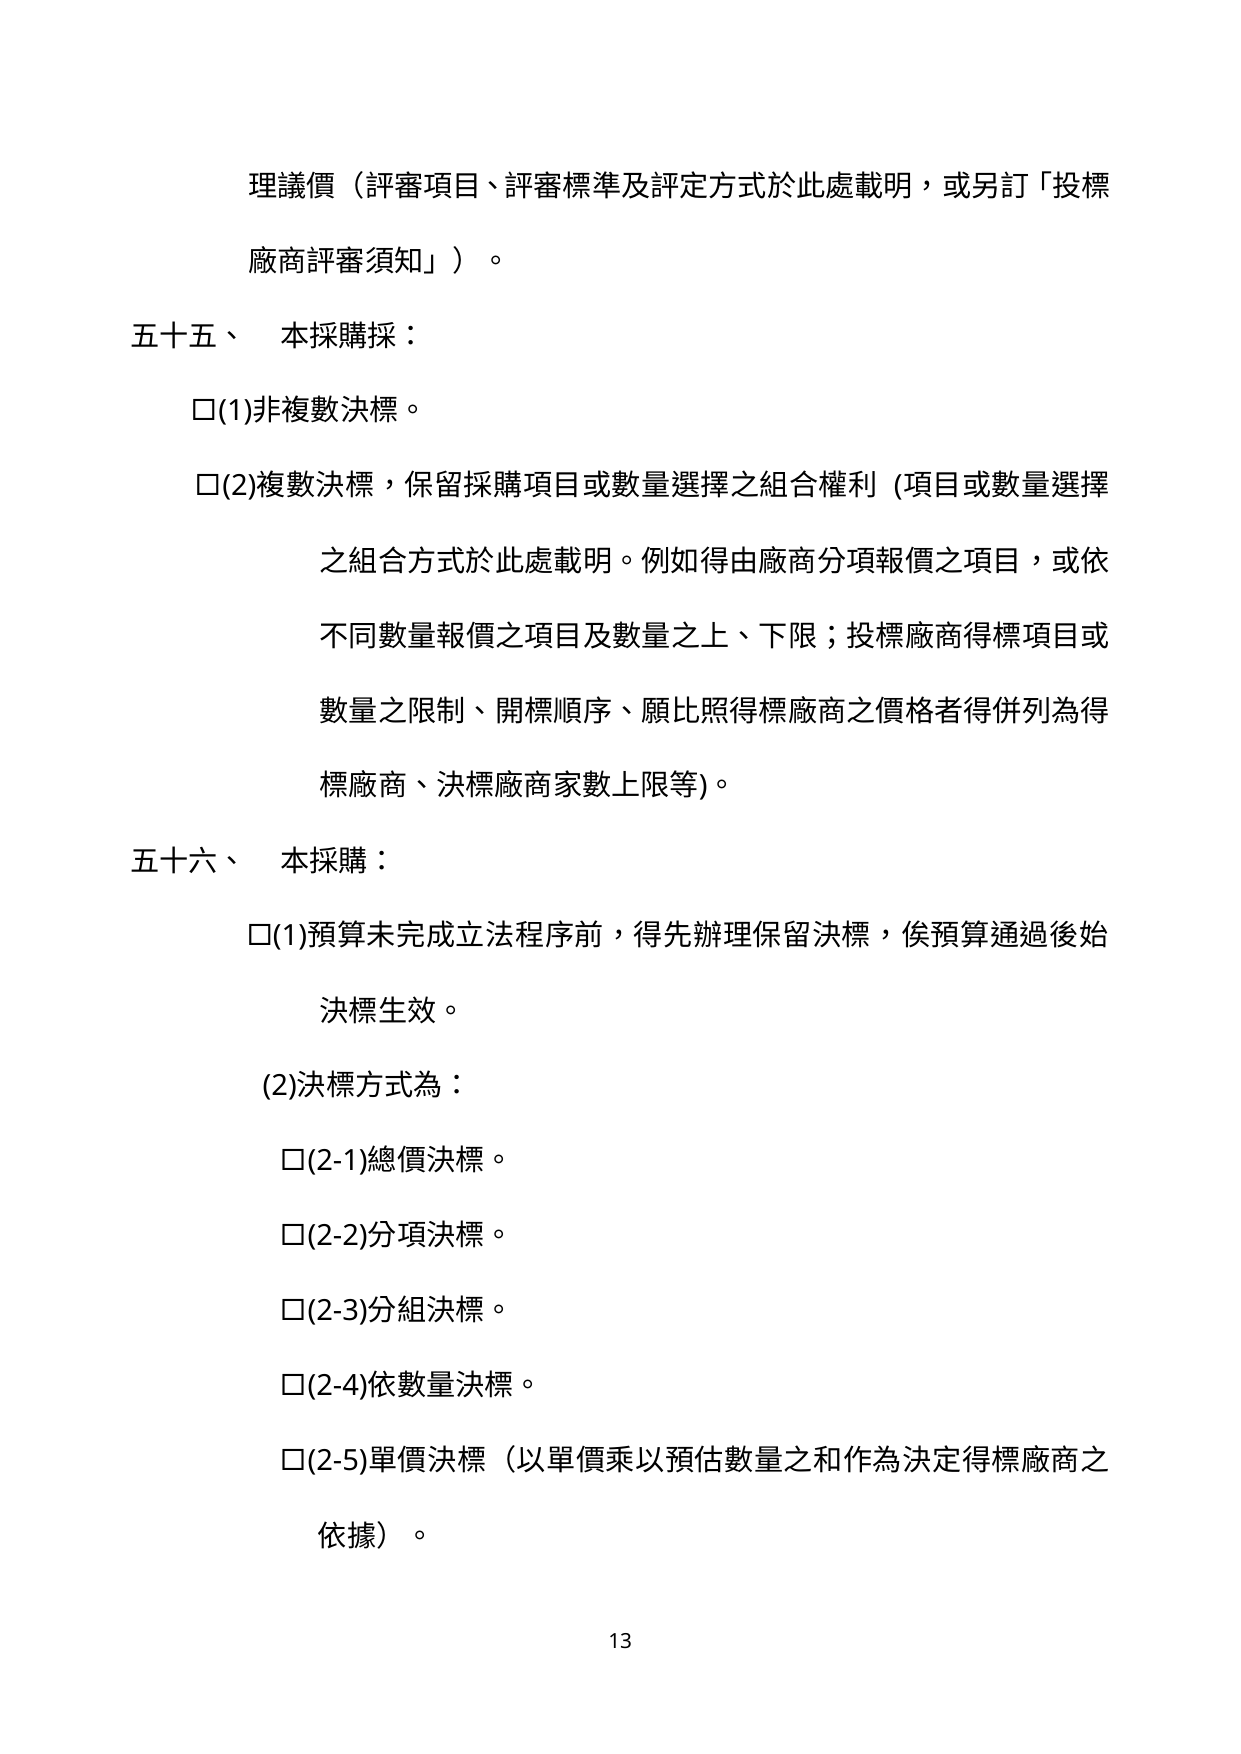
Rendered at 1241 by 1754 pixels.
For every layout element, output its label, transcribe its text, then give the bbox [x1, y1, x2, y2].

text (2)複數決標，保留採購項目或數量選擇之組合權利 (項目或數量選擇之組合方式於此處載明。例如得由廠商分項報價之項目，或依不同數量報價之項目及數量之上、下限；投標廠商得標項目或數量之限制、開標順序、願比照得標廠商之價格者得併列為得標廠商、決標廠商家數上限等)。 [130, 446, 1110, 821]
list 本採購： [130, 821, 1110, 896]
text (2-2)分項決標。 [280, 1196, 1110, 1271]
text (2-4)依數量決標。 [280, 1346, 1110, 1421]
list 理議價（評審項目、評審標準及評定方式於此處載明，或另訂「投標廠商評審須知」）。 [130, 146, 1110, 296]
text (2)決標方式為： [197, 1046, 1110, 1121]
text (1)預算未完成立法程序前，得先辦理保留決標，俟預算通過後始決標生效。 [247, 896, 1110, 1046]
text (2-5)單價決標（以單價乘以預估數量之和作為決定得標廠商之依據）。 [280, 1421, 1110, 1571]
text (2-1)總價決標。 [280, 1121, 1110, 1196]
text (2-3)分組決標。 [280, 1271, 1110, 1346]
text (1)非複數決標。 [130, 371, 1110, 446]
list 本採購採： [130, 296, 1110, 371]
